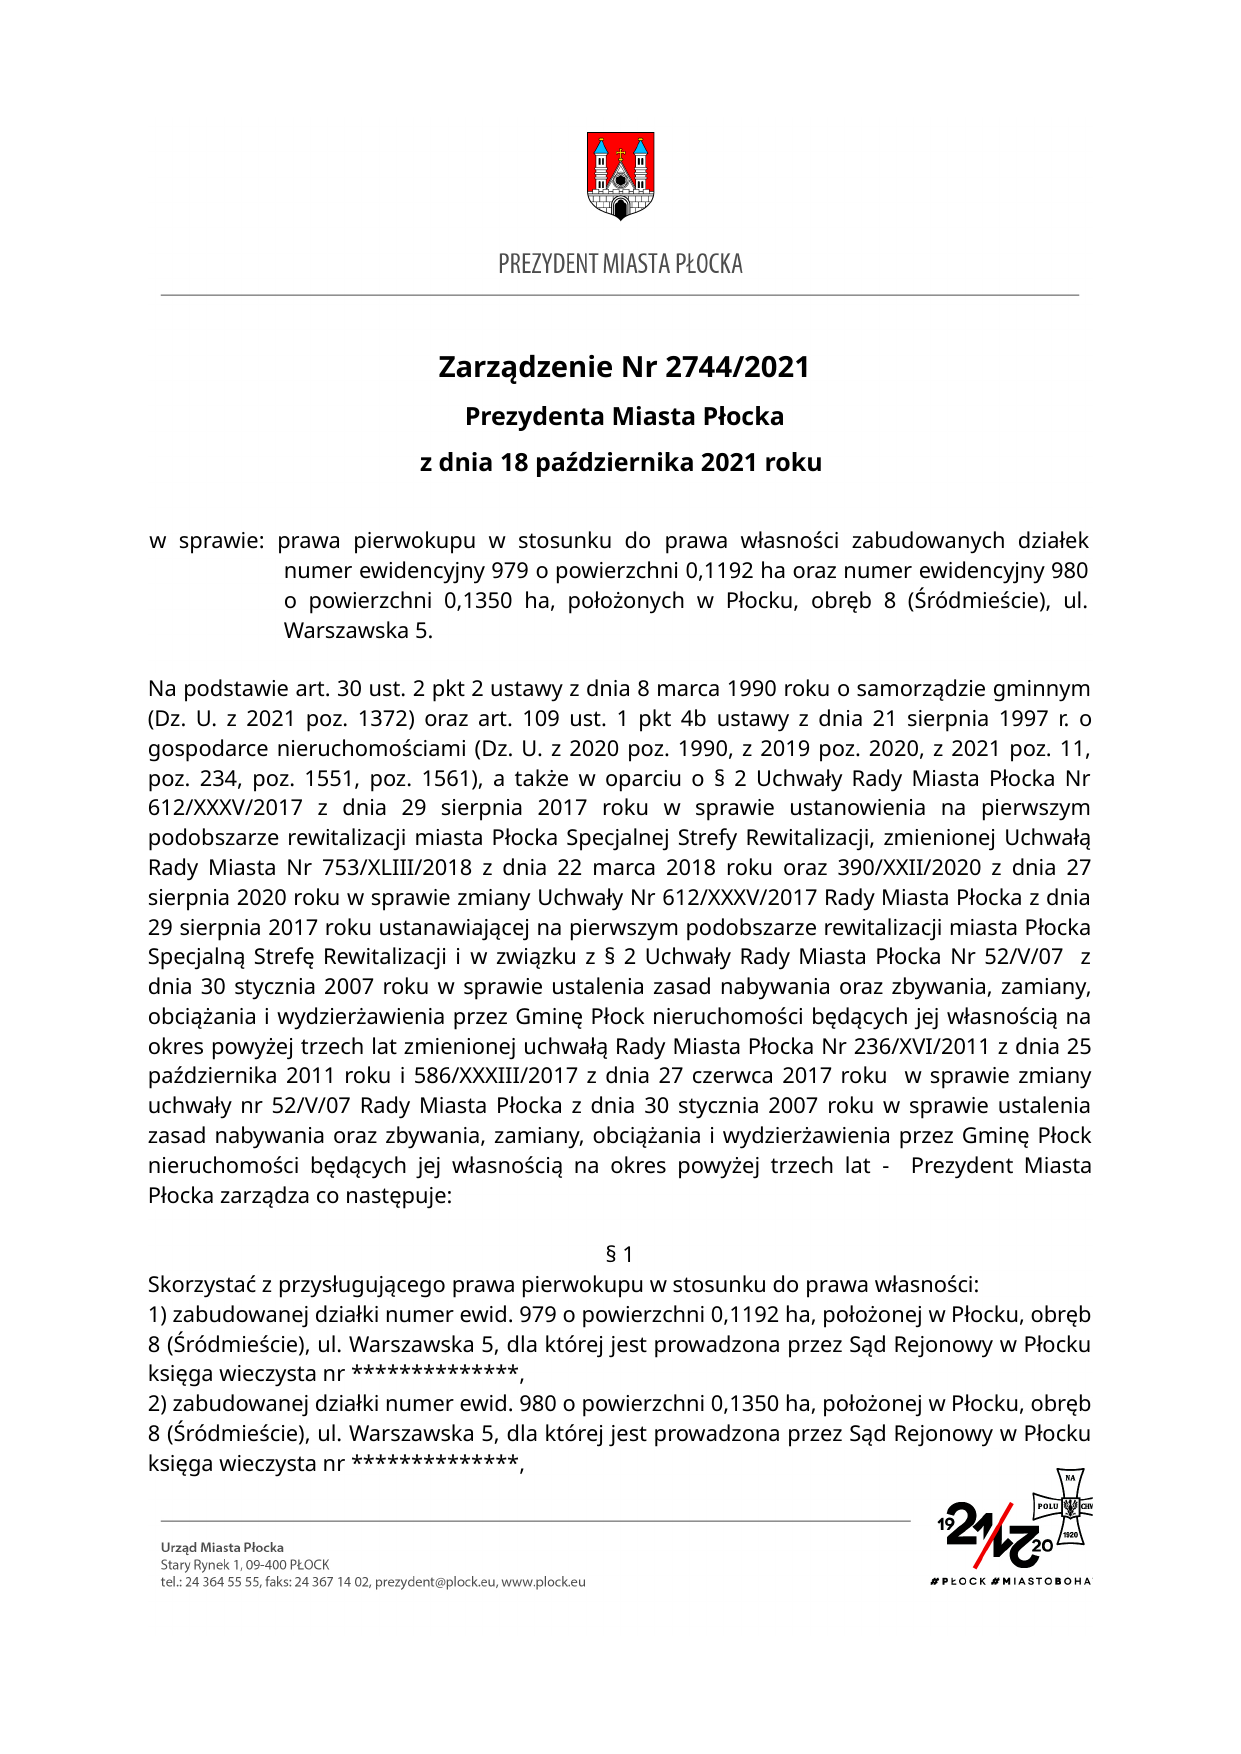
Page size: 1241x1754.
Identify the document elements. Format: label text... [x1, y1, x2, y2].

text § 1 [148, 1239, 1093, 1269]
text Na podstawie art. 30 ust. 2 pkt 2 ustawy z dnia 8 marca 1990 roku o samorządzie gminnym (Dz. U. z 2021 poz. 1372) oraz art. 109 ust. 1 pkt 4b ustawy z dnia 21 sierpnia 1997 r. o gospodarce nieruchomościami (Dz. U. z 2020 poz. 1990, z 2019 poz. 2020, z 2021 poz. 11, poz. 234, poz. 1551, poz. 1561), a także w oparciu o § 2 Uchwały Rady Miasta Płocka Nr 612/XXXV/2017 z dnia 29 sierpnia 2017 roku w sprawie ustanowienia na pierwszym podobszarze rewitalizacji miasta Płocka Specjalnej Strefy Rewitalizacji, zmienionej Uchwałą Rady Miasta Nr 753/XLIII/2018 z dnia 22 marca 2018 roku oraz 390/XXII/2020 z dnia 27 sierpnia 2020 roku w sprawie zmiany Uchwały Nr 612/XXXV/2017 Rady Miasta Płocka z dnia 29 sierpnia 2017 roku ustanawiającej na pierwszym podobszarze rewitalizacji miasta Płocka Specjalną Strefę Rewitalizacji i w związku z § 2 Uchwały Rady Miasta Płocka Nr 52/V/07 z dnia 30 stycznia 2007 roku w sprawie ustalenia zasad nabywania oraz zbywania, zamiany, obciążania i wydzierżawienia przez Gminę Płock nieruchomości będących jej własnością na okres powyżej trzech lat zmienionej uchwałą Rady Miasta Płocka Nr 236/XVI/2011 z dnia 25 października 2011 roku i 586/XXXIII/2017 z dnia 27 czerwca 2017 roku w sprawie zmiany uchwały nr 52/V/07 Rady Miasta Płocka z dnia 30 stycznia 2007 roku w sprawie ustalenia zasad nabywania oraz zbywania, zamiany, obciążania i wydzierżawienia przez Gminę Płock nieruchomości będących jej własnością na okres powyżej trzech lat - Prezydent Miasta Płocka zarządza co następuje: [148, 673, 1093, 1209]
text Skorzystać z przysługującego prawa pierwokupu w stosunku do prawa własności: [148, 1269, 1093, 1299]
text 1) zabudowanej działki numer ewid. 979 o powierzchni 0,1192 ha, położonej w Płocku, obręb 8 (Śródmieście), ul. Warszawska 5, dla której jest prowadzona przez Sąd Rejonowy w Płocku księga wieczysta nr **************, [148, 1299, 1093, 1388]
table_header Zarządzenie Nr 2744/2021 Prezydenta Miasta Płocka z dnia 18 października 2021 roku [251, 346, 998, 525]
table_cell w sprawie: prawa pierwokupu w stosunku do prawa własności zabudowanych działek numer ewidencyjny 979 o powierzchni 0,1192 ha oraz numer ewidencyjny 980 o powierzchni 0,1350 ha, położonych w Płocku, obręb 8 (Śródmieście), ul. Warszawska 5. [148, 525, 1090, 644]
table_header [148, 346, 251, 525]
table_header [998, 346, 1090, 525]
picture [147, 117, 1093, 1636]
text 2) zabudowanej działki numer ewid. 980 o powierzchni 0,1350 ha, położonej w Płocku, obręb 8 (Śródmieście), ul. Warszawska 5, dla której jest prowadzona przez Sąd Rejonowy w Płocku księga wieczysta nr **************, [148, 1388, 1093, 1478]
